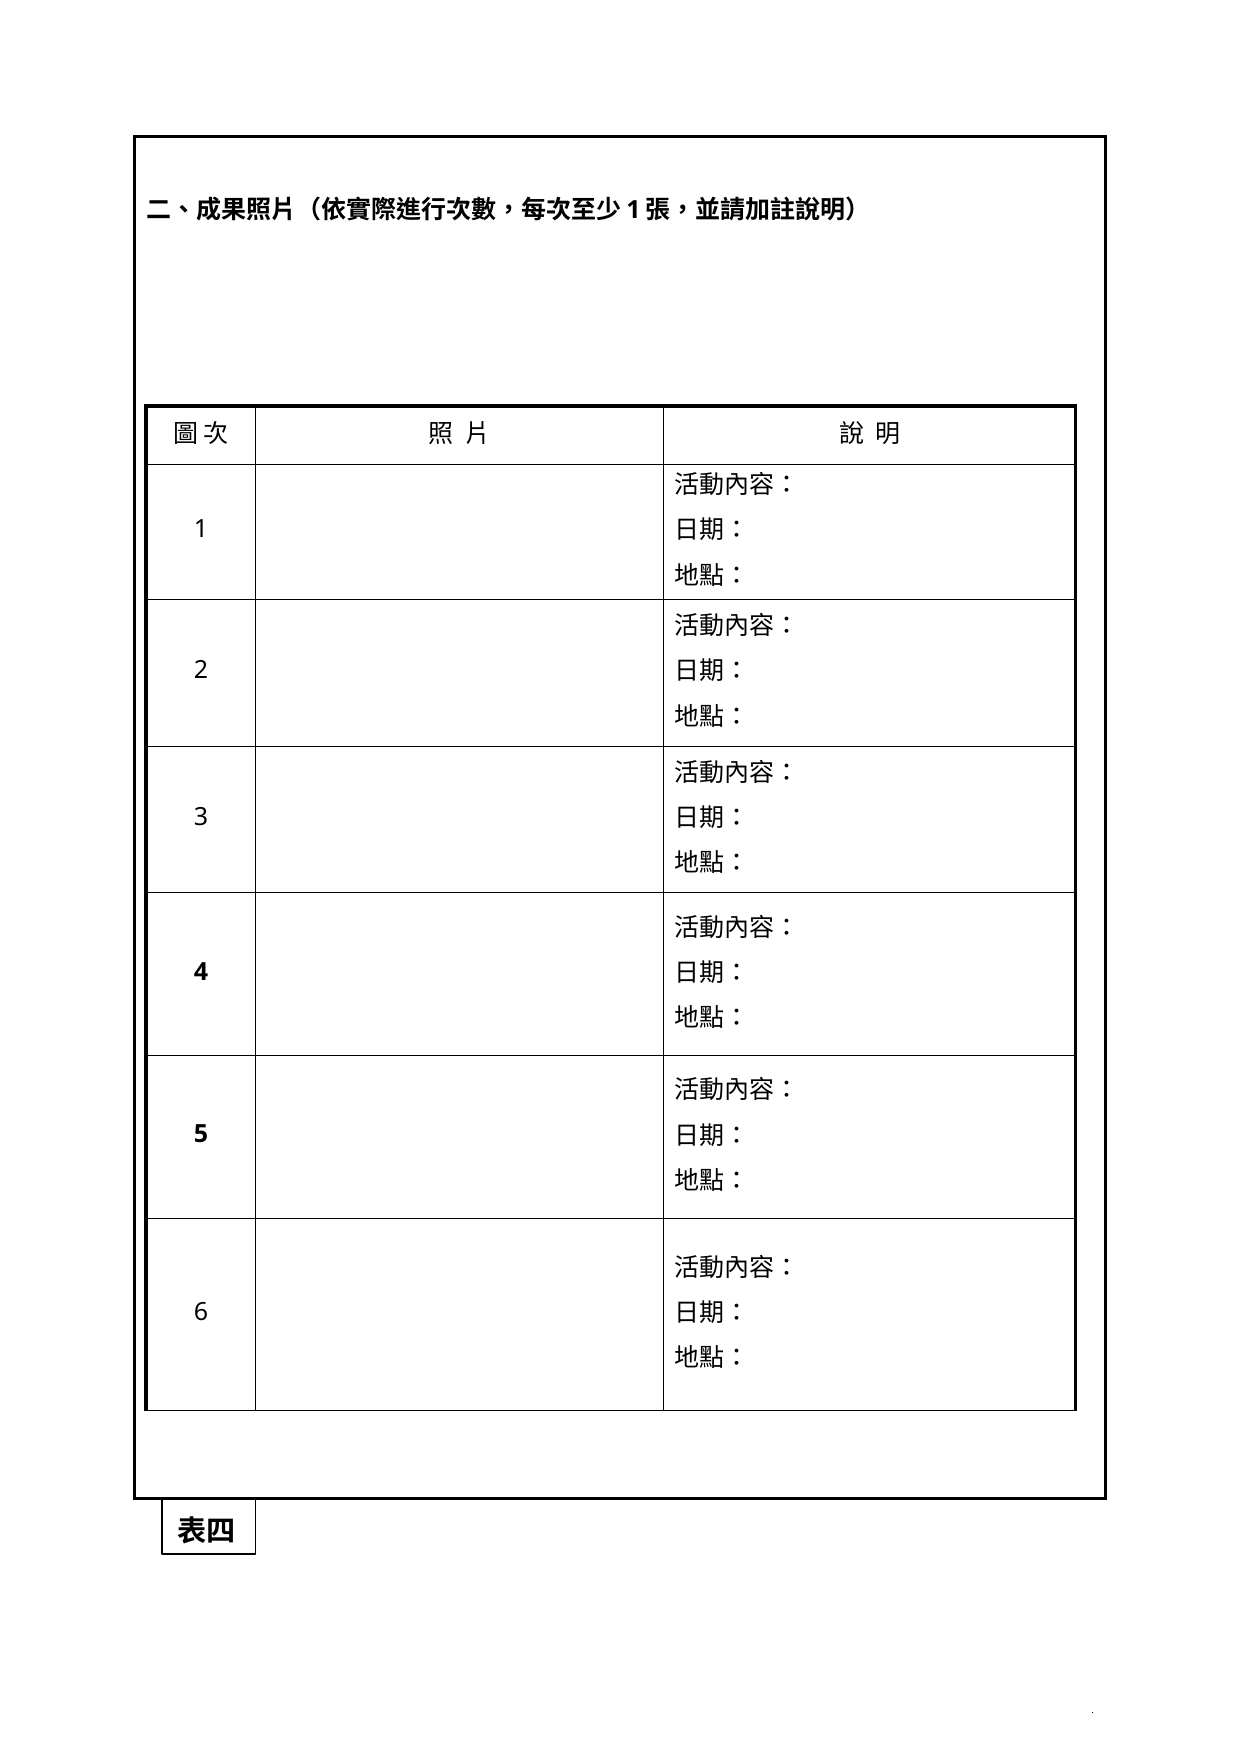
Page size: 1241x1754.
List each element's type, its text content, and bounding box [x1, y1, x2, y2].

table_header 照 片 [256, 408, 663, 463]
table_cell 活動內容： 日期： 地點： [664, 600, 1074, 746]
table_cell [256, 600, 663, 746]
table_header 說 明 [664, 408, 1074, 463]
table_cell 3 [148, 747, 255, 892]
table_cell [256, 1056, 663, 1217]
table_cell 活動內容： 日期： 地點： [664, 747, 1074, 892]
table_cell [256, 465, 663, 598]
table_cell 2 [148, 600, 255, 746]
table_cell [256, 893, 663, 1055]
table_cell 活動內容： 日期： 地點： [664, 1219, 1074, 1410]
table_cell [256, 1219, 663, 1410]
table_cell 6 [148, 1219, 255, 1410]
table_cell 二、成果照片（依實際進行次數，每次至少1張，並請加註說明） [136, 138, 1104, 1497]
table_cell 1 [148, 465, 255, 598]
table_header 圖 次 [148, 408, 255, 463]
table_cell 5 [148, 1056, 255, 1217]
table_cell [256, 747, 663, 892]
table_cell 4 [148, 893, 255, 1055]
table_cell 活動內容： 日期： 地點： [664, 893, 1074, 1055]
table_cell 活動內容： 日期： 地點： [664, 1056, 1074, 1217]
table_cell 活動內容： 日期： 地點： [664, 465, 1074, 598]
